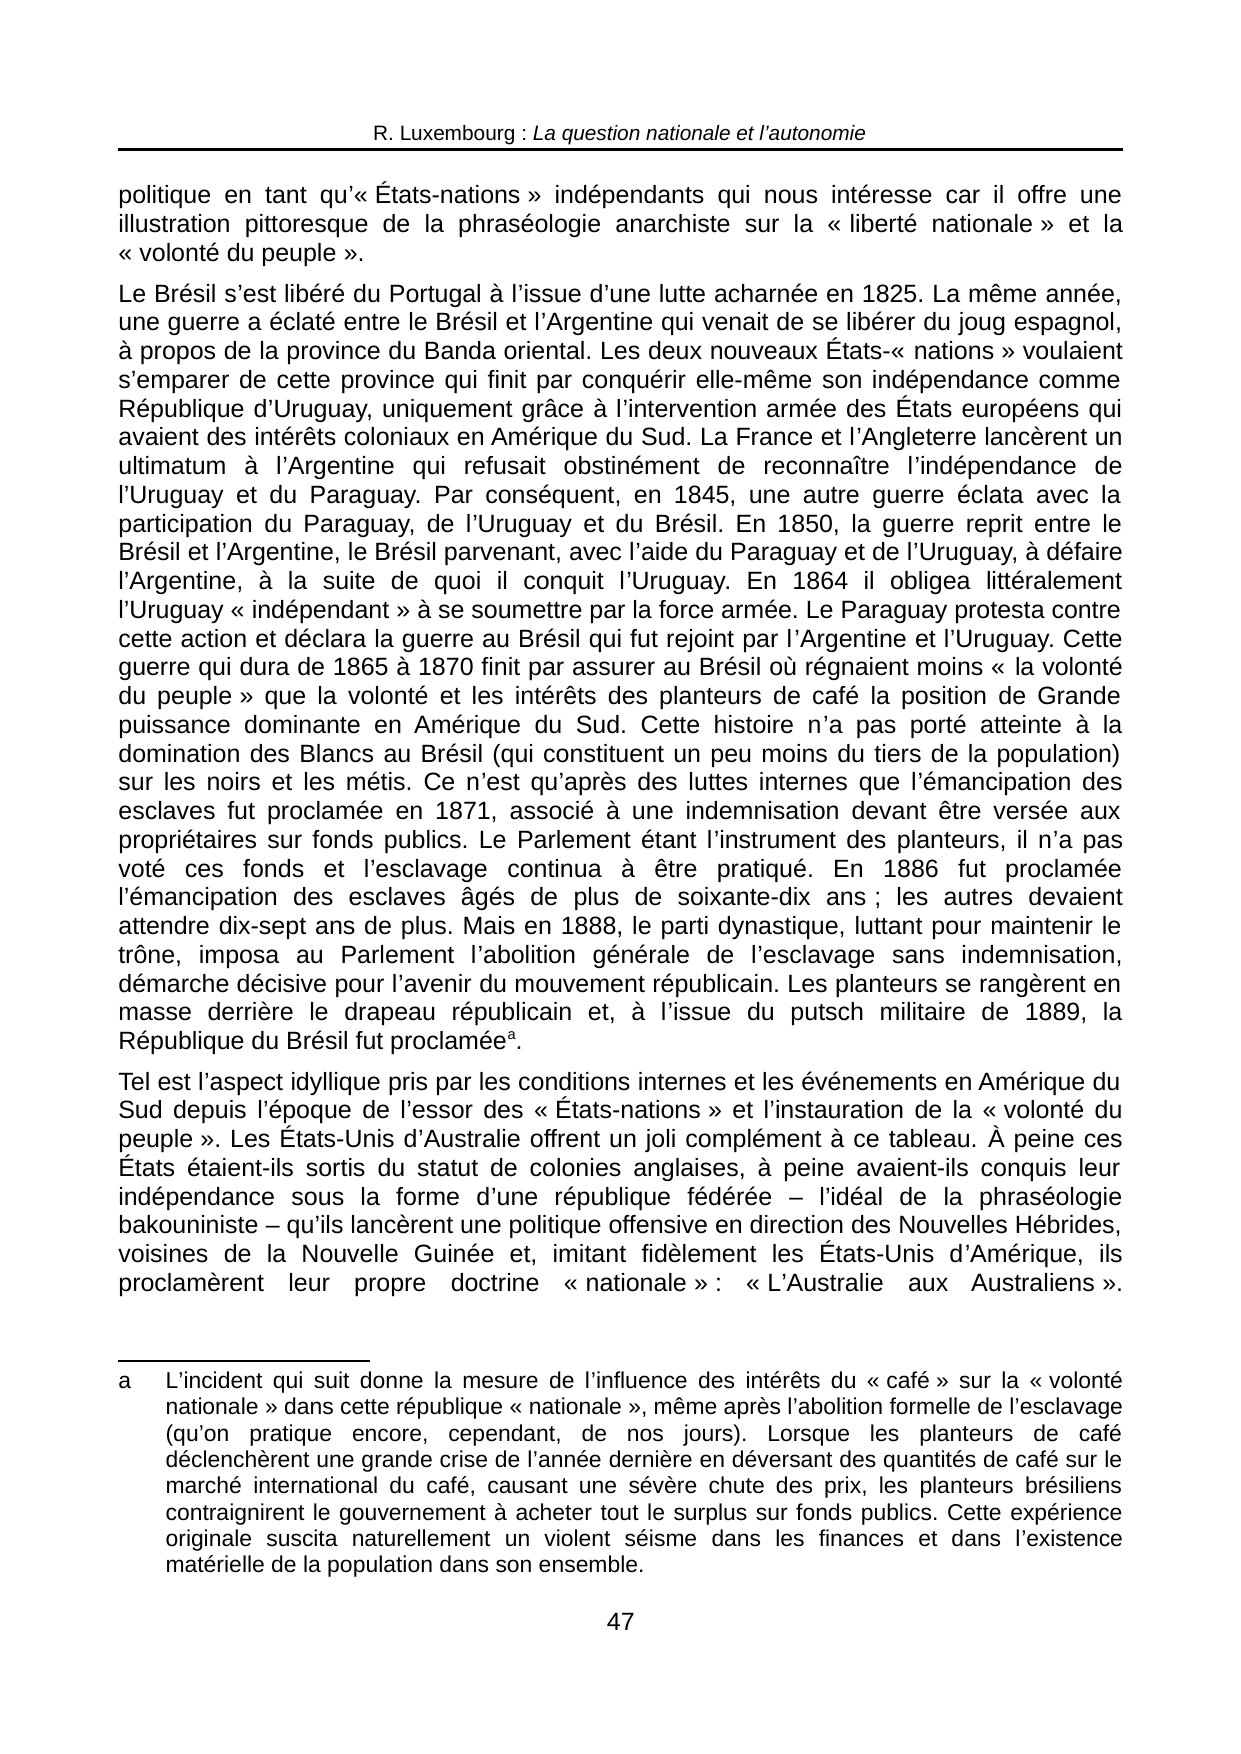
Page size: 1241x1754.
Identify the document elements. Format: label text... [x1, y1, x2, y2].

text Le Brésil s’est libéré du Portugal à l’issue d’une lutte acharnée en 1825. La même année, une guerre a éclaté entre le Brésil et l’Argentine qui venait de se libérer du joug espagnol, à propos de la province du Banda oriental. Les deux nouveaux États-« nations » voulaient s’emparer de cette province qui finit par conquérir elle-même son indépendance comme République d’Uruguay, uniquement grâce à l’intervention armée des États européens qui avaient des intérêts coloniaux en Amérique du Sud. La France et l’Angleterre lancèrent un ultimatum à l’Argentine qui refusait obstinément de reconnaître l’indépendance de l’Uruguay et du Paraguay. Par conséquent, en 1845, une autre guerre éclata avec la participation du Paraguay, de l’Uruguay et du Brésil. En 1850, la guerre reprit entre le Brésil et l’Argentine, le Brésil parvenant, avec l’aide du Paraguay et de l’Uruguay, à défaire l’Argentine, à la suite de quoi il conquit l’Uruguay. En 1864 il obligea littéralement l’Uruguay « indépendant » à se soumettre par la force armée. Le Paraguay protesta contre cette action et déclara la guerre au Brésil qui fut rejoint par l’Argentine et l’Uruguay. Cette guerre qui dura de 1865 à 1870 finit par assurer au Brésil où régnaient moins « la volonté du peuple » que la volonté et les intérêts des planteurs de café la position de Grande puissance dominante en Amérique du Sud. Cette histoire n’a pas porté atteinte à la domination des Blancs au Brésil (qui constituent un peu moins du tiers de la population) sur les noirs et les métis. Ce n’est qu’après des luttes internes que l’émancipation des esclaves fut proclamée en 1871, associé à une indemnisation devant être versée aux propriétaires sur fonds publics. Le Parlement étant l’instrument des planteurs, il n’a pas voté ces fonds et l’esclavage continua à être pratiqué. En 1886 fut proclamée l’émancipation des esclaves âgés de plus de soixante-dix ans ; les autres devaient attendre dix-sept ans de plus. Mais en 1888, le parti dynastique, luttant pour maintenir le trône, imposa au Parlement l’abolition générale de l’esclavage sans indemnisation, démarche décisive pour l’avenir du mouvement républicain. Les planteurs se rangèrent en masse derrière le drapeau républicain et, à l’issue du putsch militaire de 1889, la République du Brésil fut proclamée. [118, 278, 1123, 1055]
text Tel est l’aspect idyllique pris par les conditions internes et les événements en Amérique du Sud depuis l’époque de l’essor des « États-nations » et l’instauration de la « volonté du peuple ». Les États-Unis d’Australie offrent un joli complément à ce tableau. À peine ces États étaient-ils sortis du statut de colonies anglaises, à peine avaient-ils conquis leur indépendance sous la forme d’une république fédérée – l’idéal de la phraséologie bakouniniste – qu’ils lancèrent une politique offensive en direction des Nouvelles Hébrides, voisines de la Nouvelle Guinée et, imitant fidèlement les États-Unis d’Amérique, ils proclamèrent leur propre doctrine « nationale » : « L’Australie aux Australiens ». [118, 1067, 1123, 1297]
text politique en tant qu’« États-nations » indépendants qui nous intéresse car il offre une illustration pittoresque de la phraséologie anarchiste sur la « liberté nationale » et la « volonté du peuple ». [118, 181, 1123, 267]
text L’incident qui suit donne la mesure de l’influence des intérêts du « café » sur la « volonté nationale » dans cette république « nationale », même après l’abolition formelle de l’esclavage (qu’on pratique encore, cependant, de nos jours). Lorsque les planteurs de café déclenchèrent une grande crise de l’année dernière en déversant des quantités de café sur le marché international du café, causant une sévère chute des prix, les planteurs brésiliens contraignirent le gouvernement à acheter tout le surplus sur fonds publics. Cette expérience originale suscita naturellement un violent séisme dans les finances et dans l’existence matérielle de la population dans son ensemble. [118, 1367, 1123, 1578]
